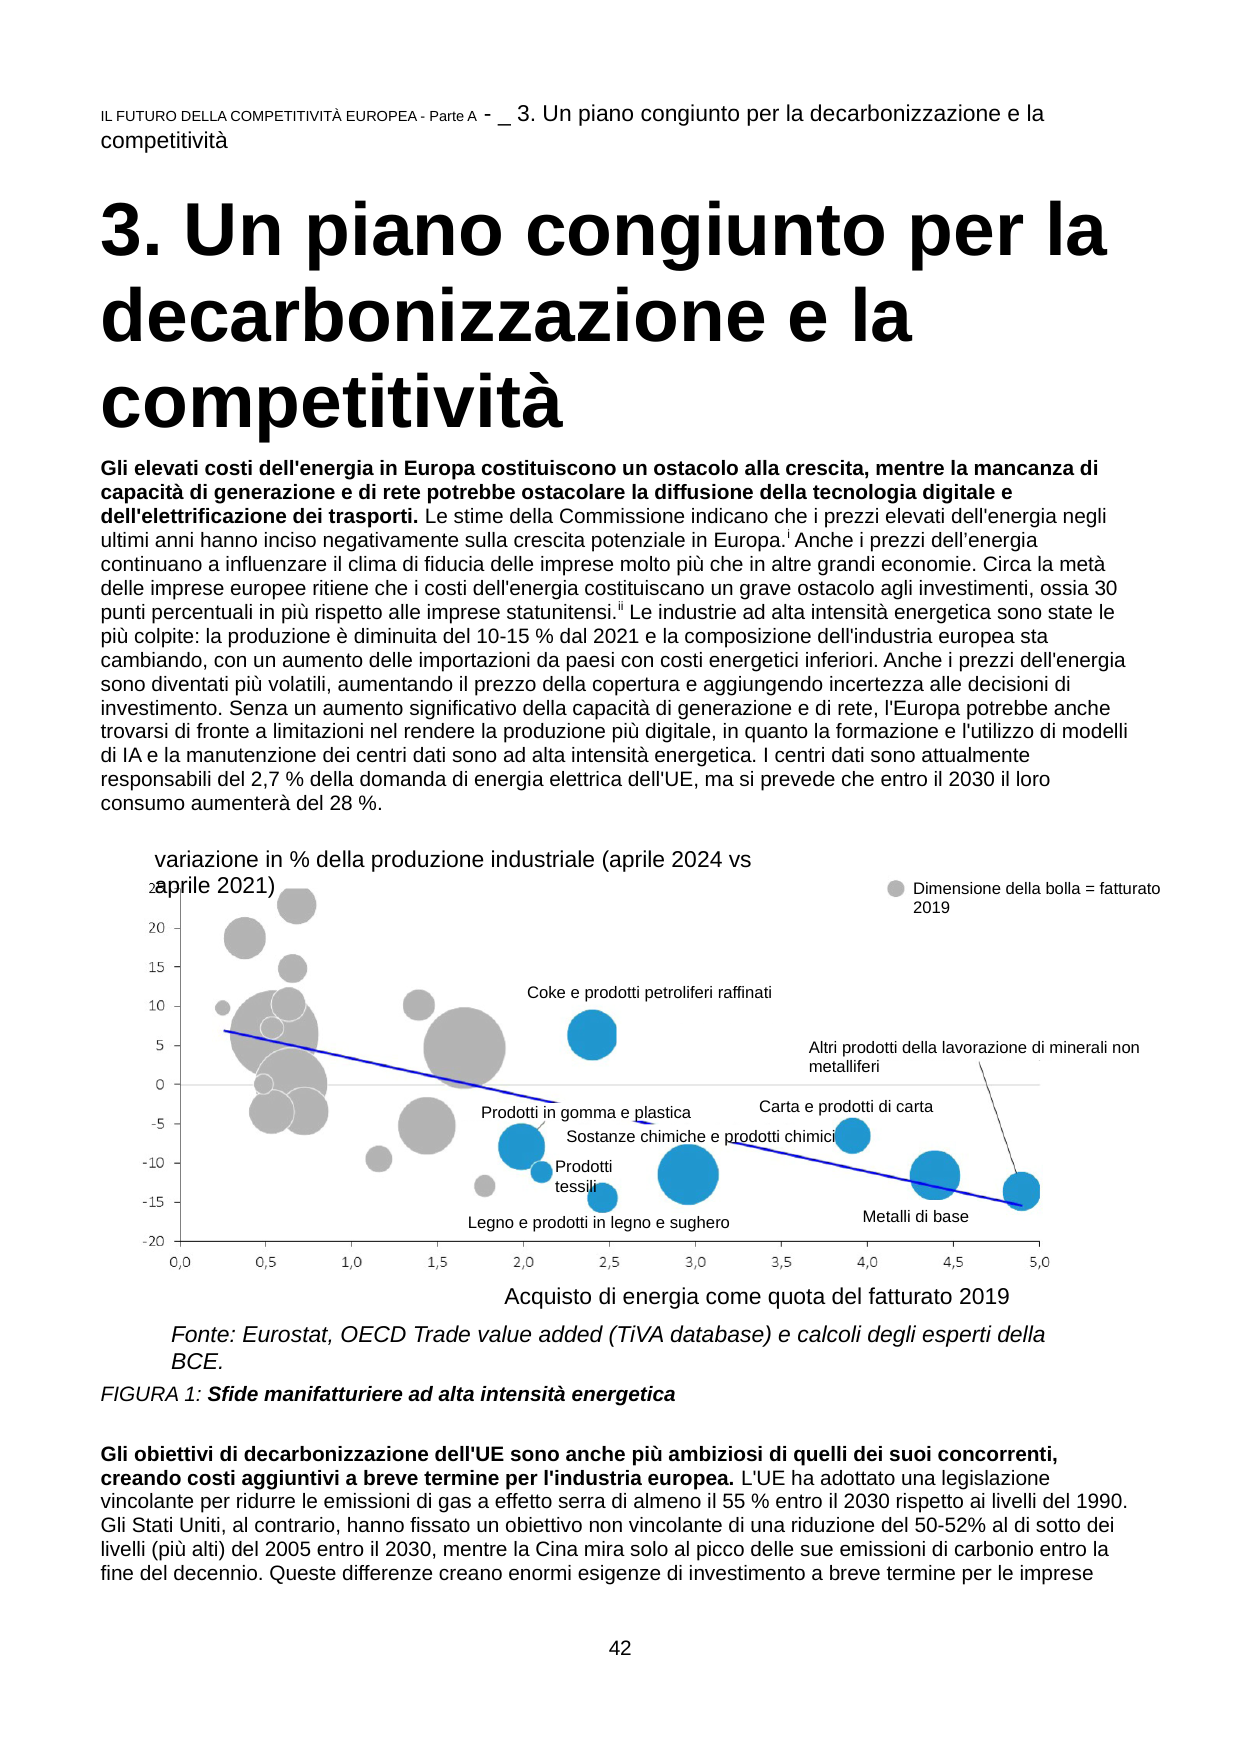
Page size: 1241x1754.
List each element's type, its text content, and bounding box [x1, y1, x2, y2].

picture [139, 875, 1052, 1276]
subtitle 3. Un piano congiunto per la decarbonizzazione e la competitività [100, 184, 1140, 443]
text Gli obiettivi di decarbonizzazione dell'UE sono anche più ambiziosi di quelli dei suoi concorrenti, creando costi aggiuntivi a breve termine per l'industria europea. L'UE ha adottato una legislazione vincolante per ridurre le emissioni di gas a effetto serra di almeno il 55 % entro il 2030 rispetto ai livelli del 1990. Gli Stati Uniti, al contrario, hanno fissato un obiettivo non vincolante di una riduzione del 50-52% al di sotto dei livelli (più alti) del 2005 entro il 2030, mentre la Cina mira solo al picco delle sue emissioni di carbonio entro la fine del decennio. Queste differenze creano enormi esigenze di investimento a breve termine per le imprese [100, 1441, 1140, 1585]
text FIGURA 1: Sfide manifatturiere ad alta intensità energetica [100, 851, 1239, 1406]
text Gli elevati costi dell'energia in Europa costituiscono un ostacolo alla crescita, mentre la mancanza di capacità di generazione e di rete potrebbe ostacolare la diffusione della tecnologia digitale e dell'elettrificazione dei trasporti. Le stime della Commissione indicano che i prezzi elevati dell'energia negli ultimi anni hanno inciso negativamente sulla crescita potenziale in Europa. Anche i prezzi dell’energia continuano a influenzare il clima di fiducia delle imprese molto più che in altre grandi economie. Circa la metà delle imprese europee ritiene che i costi dell'energia costituiscano un grave ostacolo agli investimenti, ossia 30 punti percentuali in più rispetto alle imprese statunitensi. Le industrie ad alta intensità energetica sono state le più colpite: la produzione è diminuita del 10-15 % dal 2021 e la composizione dell'industria europea sta cambiando, con un aumento delle importazioni da paesi con costi energetici inferiori. Anche i prezzi dell'energia sono diventati più volatili, aumentando il prezzo della copertura e aggiungendo incertezza alle decisioni di investimento. Senza un aumento significativo della capacità di generazione e di rete, l'Europa potrebbe anche trovarsi di fronte a limitazioni nel rendere la produzione più digitale, in quanto la formazione e l'utilizzo di modelli di IA e la manutenzione dei centri dati sono ad alta intensità energetica. I centri dati sono attualmente responsabili del 2,7 % della domanda di energia elettrica dell'UE, ma si prevede che entro il 2030 il loro consumo aumenterà del 28 %. [100, 456, 1140, 815]
